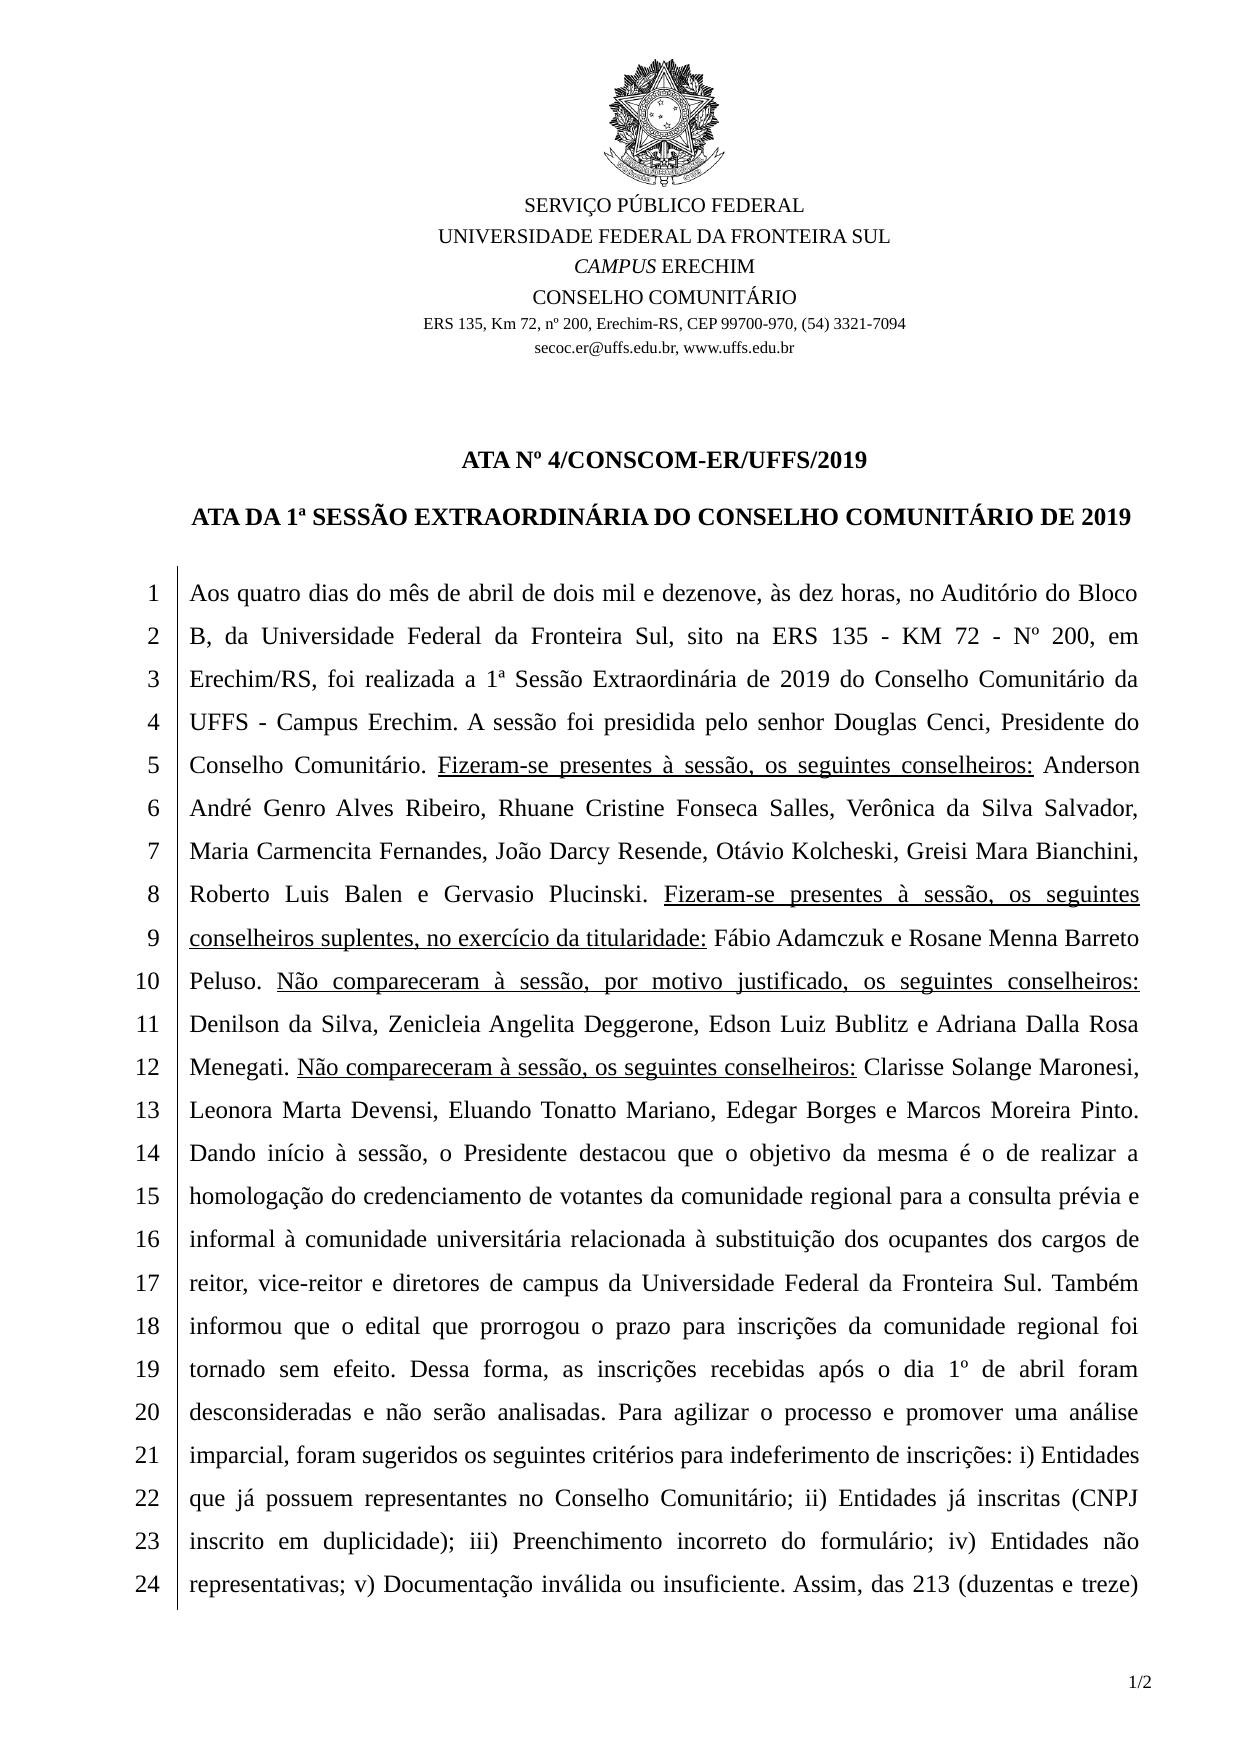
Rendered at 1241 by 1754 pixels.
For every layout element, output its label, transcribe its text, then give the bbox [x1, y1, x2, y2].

text Aos quatro dias do mês de abril de dois mil e dezenove, às dez horas, no Auditório do Bloco B, da Universidade Federal da Fronteira Sul, sito na ERS 135 - KM 72 - Nº 200, em Erechim/RS, foi realizada a 1ª Sessão Extraordinária de 2019 do Conselho Comunitário da UFFS - Campus Erechim. A sessão foi presidida pelo senhor Douglas Cenci, Presidente do Conselho Comunitário. Fizeram-se presentes à sessão, os seguintes conselheiros: Anderson André Genro Alves Ribeiro, Rhuane Cristine Fonseca Salles, Verônica da Silva Salvador, Maria Carmencita Fernandes, João Darcy Resende, Otávio Kolcheski, Greisi Mara Bianchini, Roberto Luis Balen e Gervasio Plucinski. Fizeram-se presentes à sessão, os seguintes conselheiros suplentes, no exercício da titularidade: Fábio Adamczuk e Rosane Menna Barreto Peluso. Não compareceram à sessão, por motivo justificado, os seguintes conselheiros: Denilson da Silva, Zenicleia Angelita Deggerone, Edson Luiz Bublitz e Adriana Dalla Rosa Menegati. Não compareceram à sessão, os seguintes conselheiros: Clarisse Solange Maronesi, Leonora Marta Devensi, Eluando Tonatto Mariano, Edegar Borges e Marcos Moreira Pinto. Dando início à sessão, o Presidente destacou que o objetivo da mesma é o de realizar a homologação do credenciamento de votantes da comunidade regional para a consulta prévia e informal à comunidade universitária relacionada à substituição dos ocupantes dos cargos de reitor, vice-reitor e diretores de campus da Universidade Federal da Fronteira Sul. Também informou que o edital que prorrogou o prazo para inscrições da comunidade regional foi tornado sem efeito. Dessa forma, as inscrições recebidas após o dia 1º de abril foram desconsideradas e não serão analisadas. Para agilizar o processo e promover uma análise imparcial, foram sugeridos os seguintes critérios para indeferimento de inscrições: i) Entidades que já possuem representantes no Conselho Comunitário; ii) Entidades já inscritas (CNPJ inscrito em duplicidade); iii) Preenchimento incorreto do formulário; iv) Entidades não representativas; v) Documentação inválida ou insuficiente. Assim, das 213 (duzentas e treze) [178, 566, 1152, 1610]
text ATA DA 1ª SESSÃO extraORDINÁRIA DO CONSELHO COMUNITÁRIO DE 2019 [177, 502, 1152, 531]
text ATA Nº 4/CONscOM-ER/UFFS/2019 [177, 445, 1152, 474]
